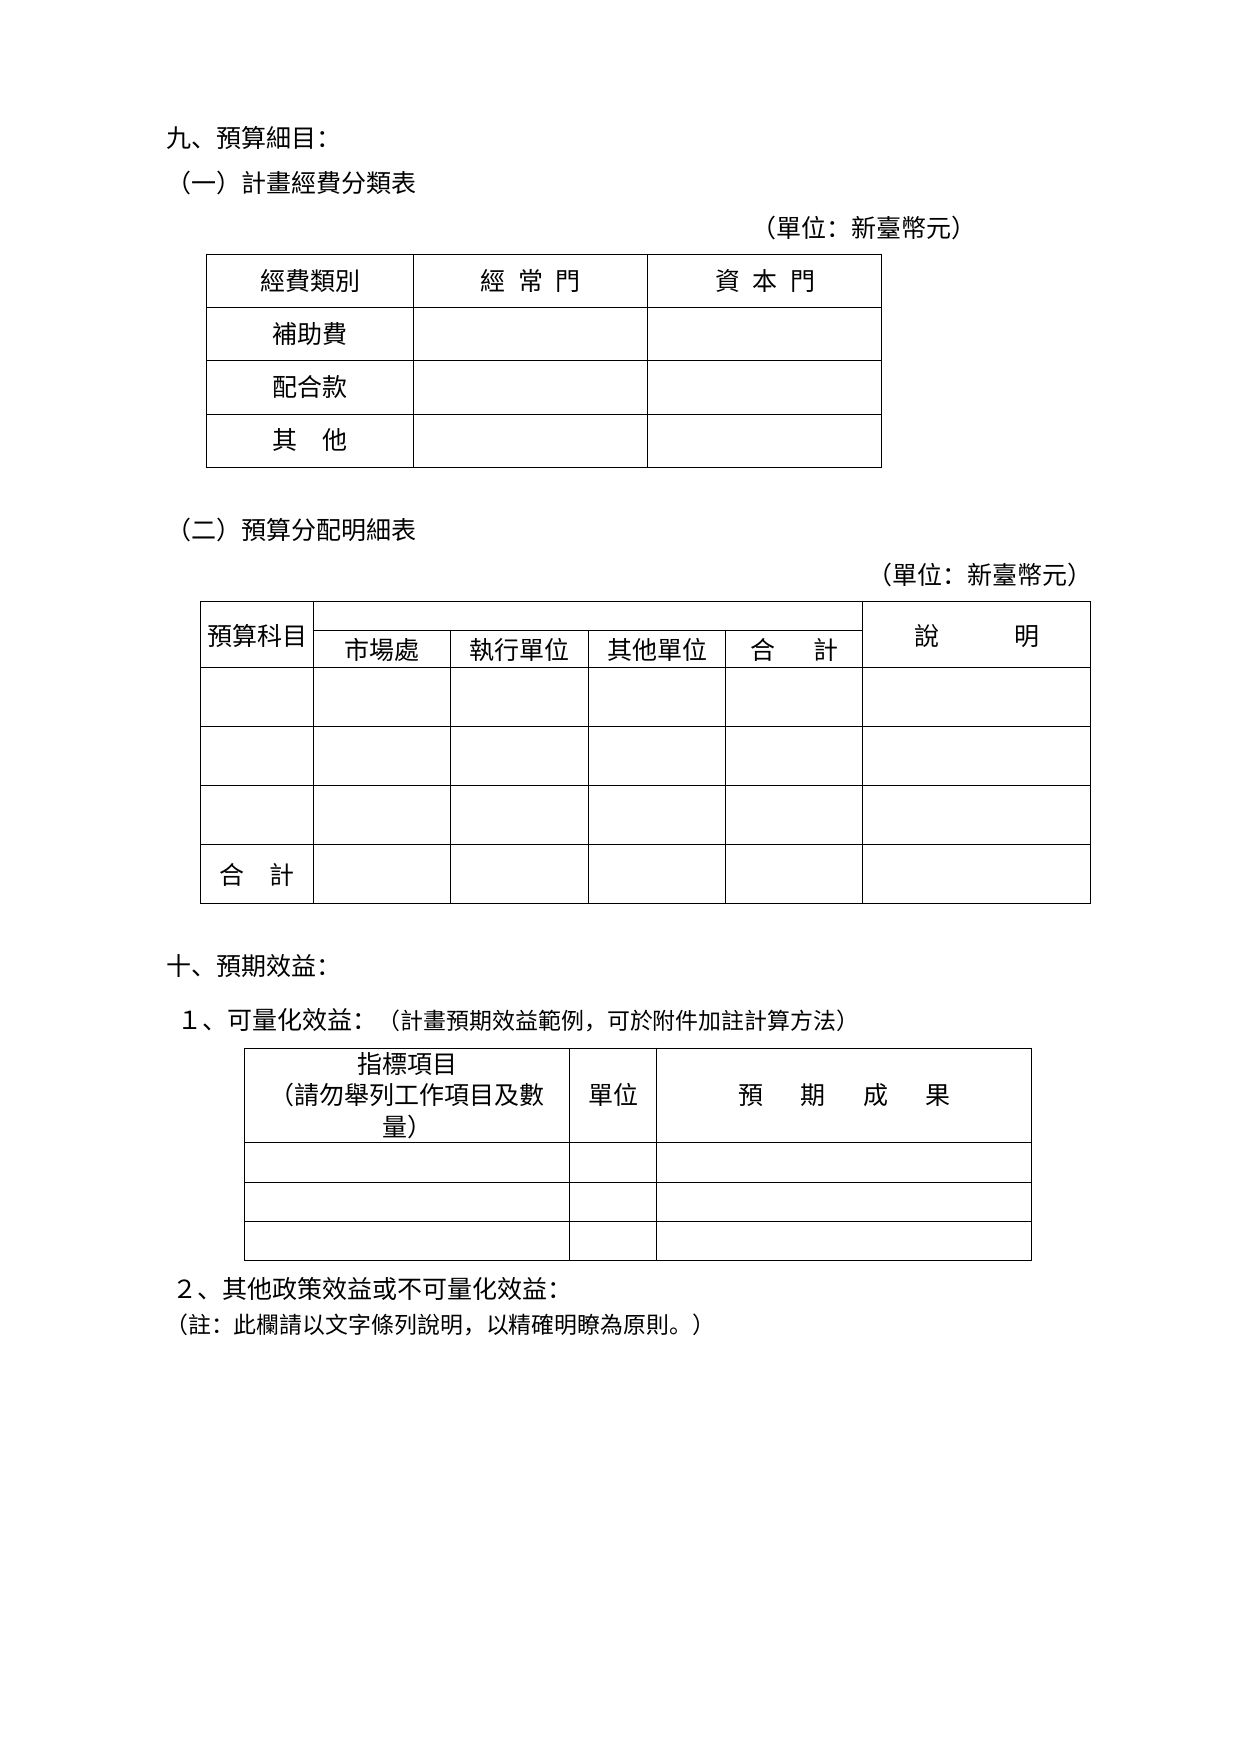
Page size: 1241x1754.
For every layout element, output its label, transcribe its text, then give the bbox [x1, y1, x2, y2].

table_cell [863, 668, 1090, 726]
table_header [314, 602, 862, 629]
table_cell [657, 1143, 1031, 1182]
table_cell [589, 845, 725, 903]
table_cell [451, 727, 588, 785]
text （二）預算分配明細表 [166, 510, 1092, 546]
table_cell [570, 1183, 656, 1221]
table_cell [314, 786, 450, 844]
table_cell [657, 1183, 1031, 1221]
table_cell [314, 845, 450, 903]
table_cell [245, 1143, 569, 1182]
table_cell [726, 845, 862, 903]
table_cell 執行單位 [451, 631, 588, 667]
text （註：此欄請以文字條列說明，以精確明瞭為原則。） [148, 1313, 1092, 1338]
table_cell [648, 308, 881, 360]
table_cell [657, 1222, 1031, 1260]
table_cell [570, 1143, 656, 1182]
table_cell [648, 361, 881, 413]
table_cell [863, 727, 1090, 785]
text 十、預期效益： [166, 947, 1092, 983]
table_cell 市場處 [314, 631, 450, 667]
table_cell [414, 308, 647, 360]
table_header 單位 [570, 1049, 656, 1142]
table_cell [451, 845, 588, 903]
table_cell [414, 415, 647, 467]
text 九、預算細目： [166, 118, 1092, 154]
table_cell [648, 415, 881, 467]
table_cell [863, 845, 1090, 903]
table_cell [314, 727, 450, 785]
table_cell [201, 786, 313, 844]
table_cell [589, 786, 725, 844]
table_cell 合 計 [726, 631, 862, 667]
table_cell [589, 668, 725, 726]
table_cell [726, 668, 862, 726]
table_header 說 明 [863, 602, 1090, 667]
text １、可量化效益：（計畫預期效益範例，可於附件加註計算方法） [148, 999, 1092, 1037]
table_cell [726, 727, 862, 785]
text （單位：新臺幣元） [166, 209, 1092, 245]
text （單位：新臺幣元） [166, 555, 1092, 592]
table_cell [245, 1183, 569, 1221]
table_header 資 本 門 [648, 255, 881, 307]
table_cell 配合款 [207, 361, 413, 413]
table_cell [245, 1222, 569, 1260]
table_cell [201, 668, 313, 726]
table_cell 其他單位 [589, 631, 725, 667]
table_cell [414, 361, 647, 413]
table_header 經 常 門 [414, 255, 647, 307]
text （一）計畫經費分類表 [166, 163, 1092, 200]
table_cell [570, 1222, 656, 1260]
table_cell [201, 727, 313, 785]
table_cell 其 他 [207, 415, 413, 467]
table_header 預算科目 [201, 602, 313, 667]
table_cell [726, 786, 862, 844]
table_cell [314, 668, 450, 726]
table_cell 補助費 [207, 308, 413, 360]
table_cell [863, 786, 1090, 844]
table_cell [589, 727, 725, 785]
table_header 指標項目 （請勿舉列工作項目及數量） [245, 1049, 569, 1142]
text ２、其他政策效益或不可量化效益： [148, 1269, 1092, 1306]
table_header 經費類別 [207, 255, 413, 307]
table_cell [451, 786, 588, 844]
table_header 預 期 成 果 [657, 1049, 1031, 1142]
table_cell 合 計 [201, 845, 313, 903]
table_cell [451, 668, 588, 726]
